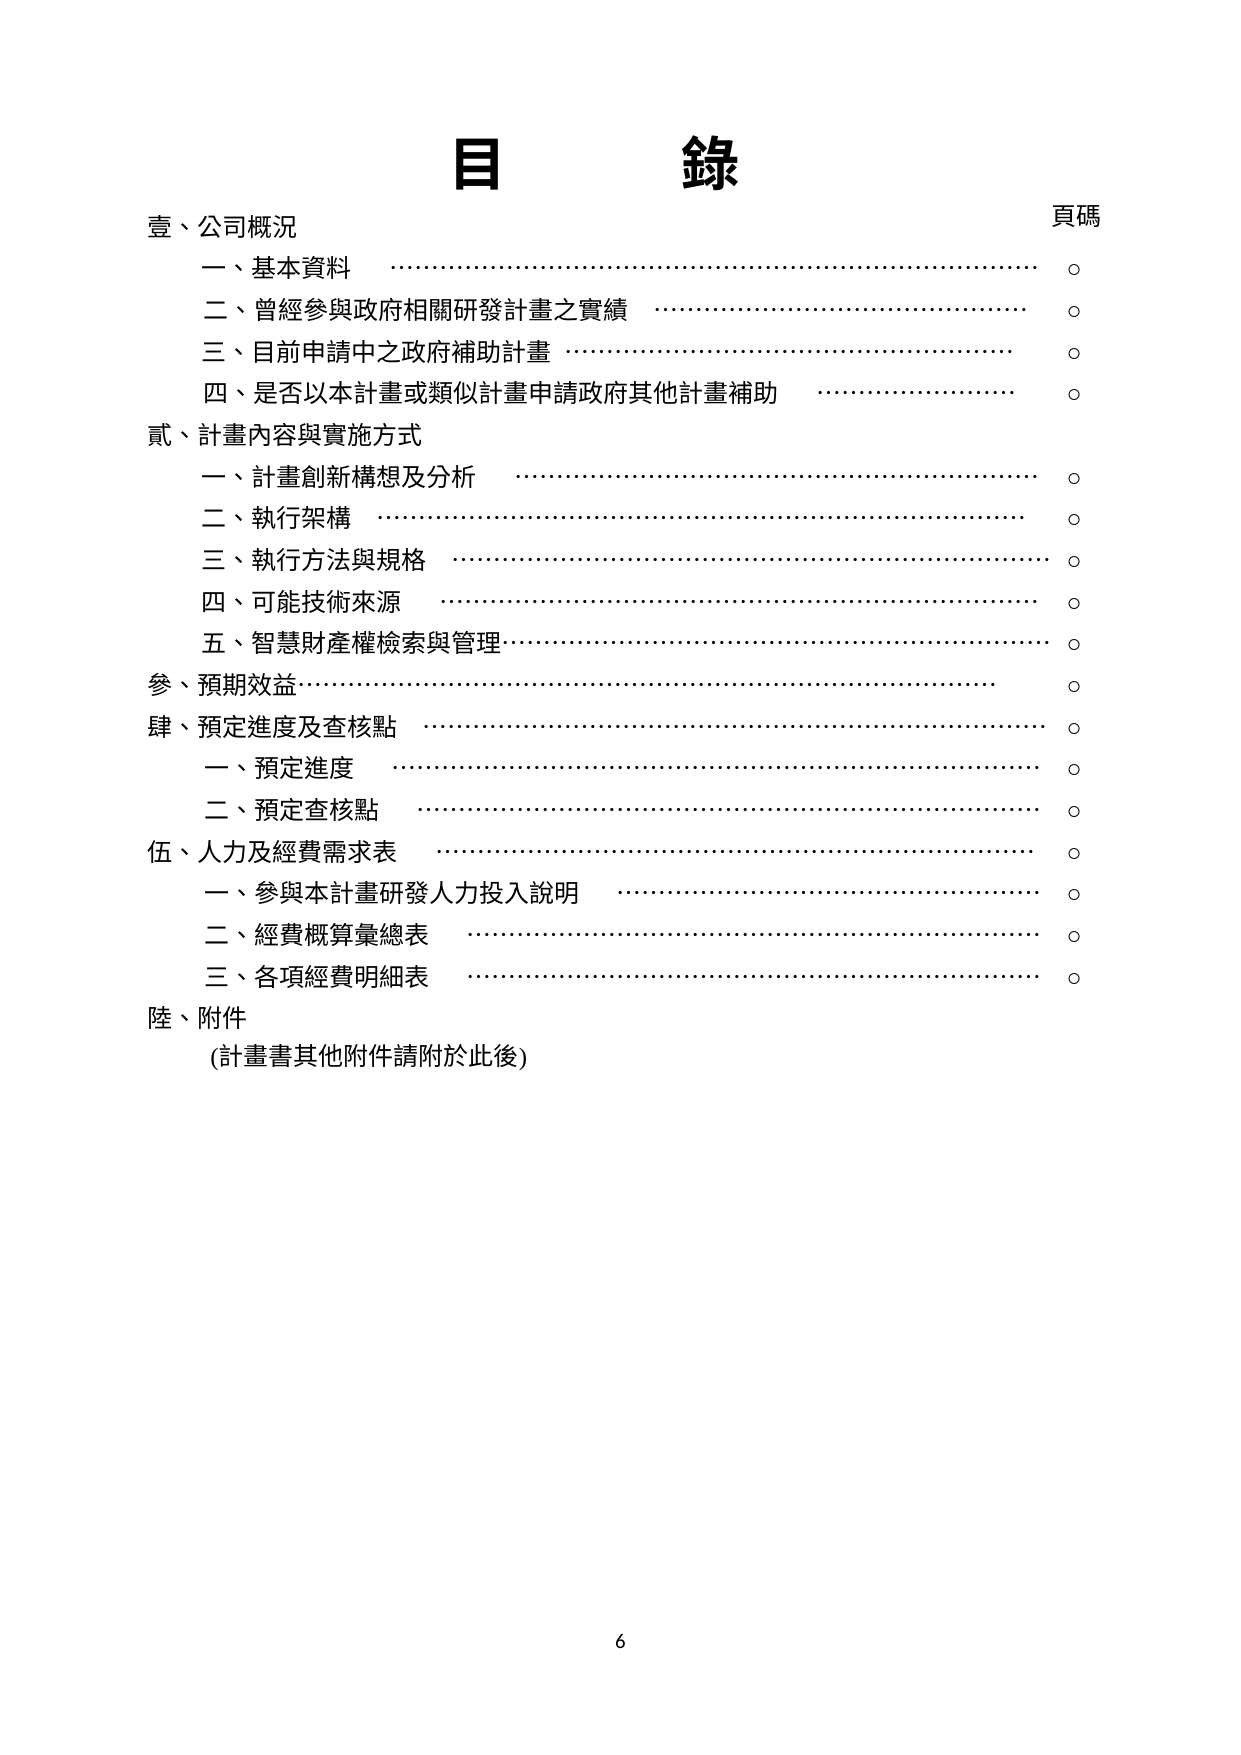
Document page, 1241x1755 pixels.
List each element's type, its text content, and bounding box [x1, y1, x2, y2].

text 目 錄 [95, 118, 1119, 237]
text 肆、預定進度及查核點 ………………………………………………………………… ○ [148, 703, 1093, 744]
text 四、可能技術來源 ……………………………………………………………… ○ [202, 578, 1093, 619]
text (計畫書其他附件請附於此後) [204, 1036, 1093, 1072]
text 伍、人力及經費需求表 ……………………………………………………………… ○ [147, 828, 1093, 869]
text 三、目前申請中之政府補助計畫 ……………………………………………… ○ [185, 328, 1093, 369]
text 二、預定查核點 ………………………………………………………………… ○ [204, 786, 1093, 828]
text 四、是否以本計畫或類似計畫申請政府其他計畫補助 …………………… ○ [198, 369, 1093, 411]
text 陸、附件 [148, 994, 1093, 1036]
text 一、基本資料 …………………………………………………………………… ○ [185, 244, 1093, 286]
text 三、執行方法與規格 ……………………………………………………………… ○ [202, 536, 1093, 578]
text 五、智慧財產權檢索與管理………………………………………………………… ○ [202, 619, 1093, 661]
text 一、參與本計畫研發人力投入說明 …………………………………………… ○ [204, 869, 1093, 911]
text 二、執行架構 …………………………………………………………………… ○ [202, 494, 1093, 536]
text 一、計畫創新構想及分析 ……………………………………………………… ○ [202, 453, 1093, 494]
subtitle 貳、計畫內容與實施方式 [148, 411, 1093, 453]
text 三、各項經費明細表 …………………………………………………………… ○ [204, 953, 1093, 994]
text 二、經費概算彙總表 …………………………………………………………… ○ [204, 911, 1093, 953]
text 頁碼 [1051, 197, 1104, 229]
text 參、預期效益………………………………………………………………………… ○ [148, 661, 1093, 703]
subtitle 壹、公司概況 [148, 203, 1093, 244]
text 二、曾經參與政府相關研發計畫之實績 ……………………………………… ○ [198, 286, 1093, 328]
text 一、預定進度 …………………………………………………………………… ○ [204, 744, 1093, 786]
